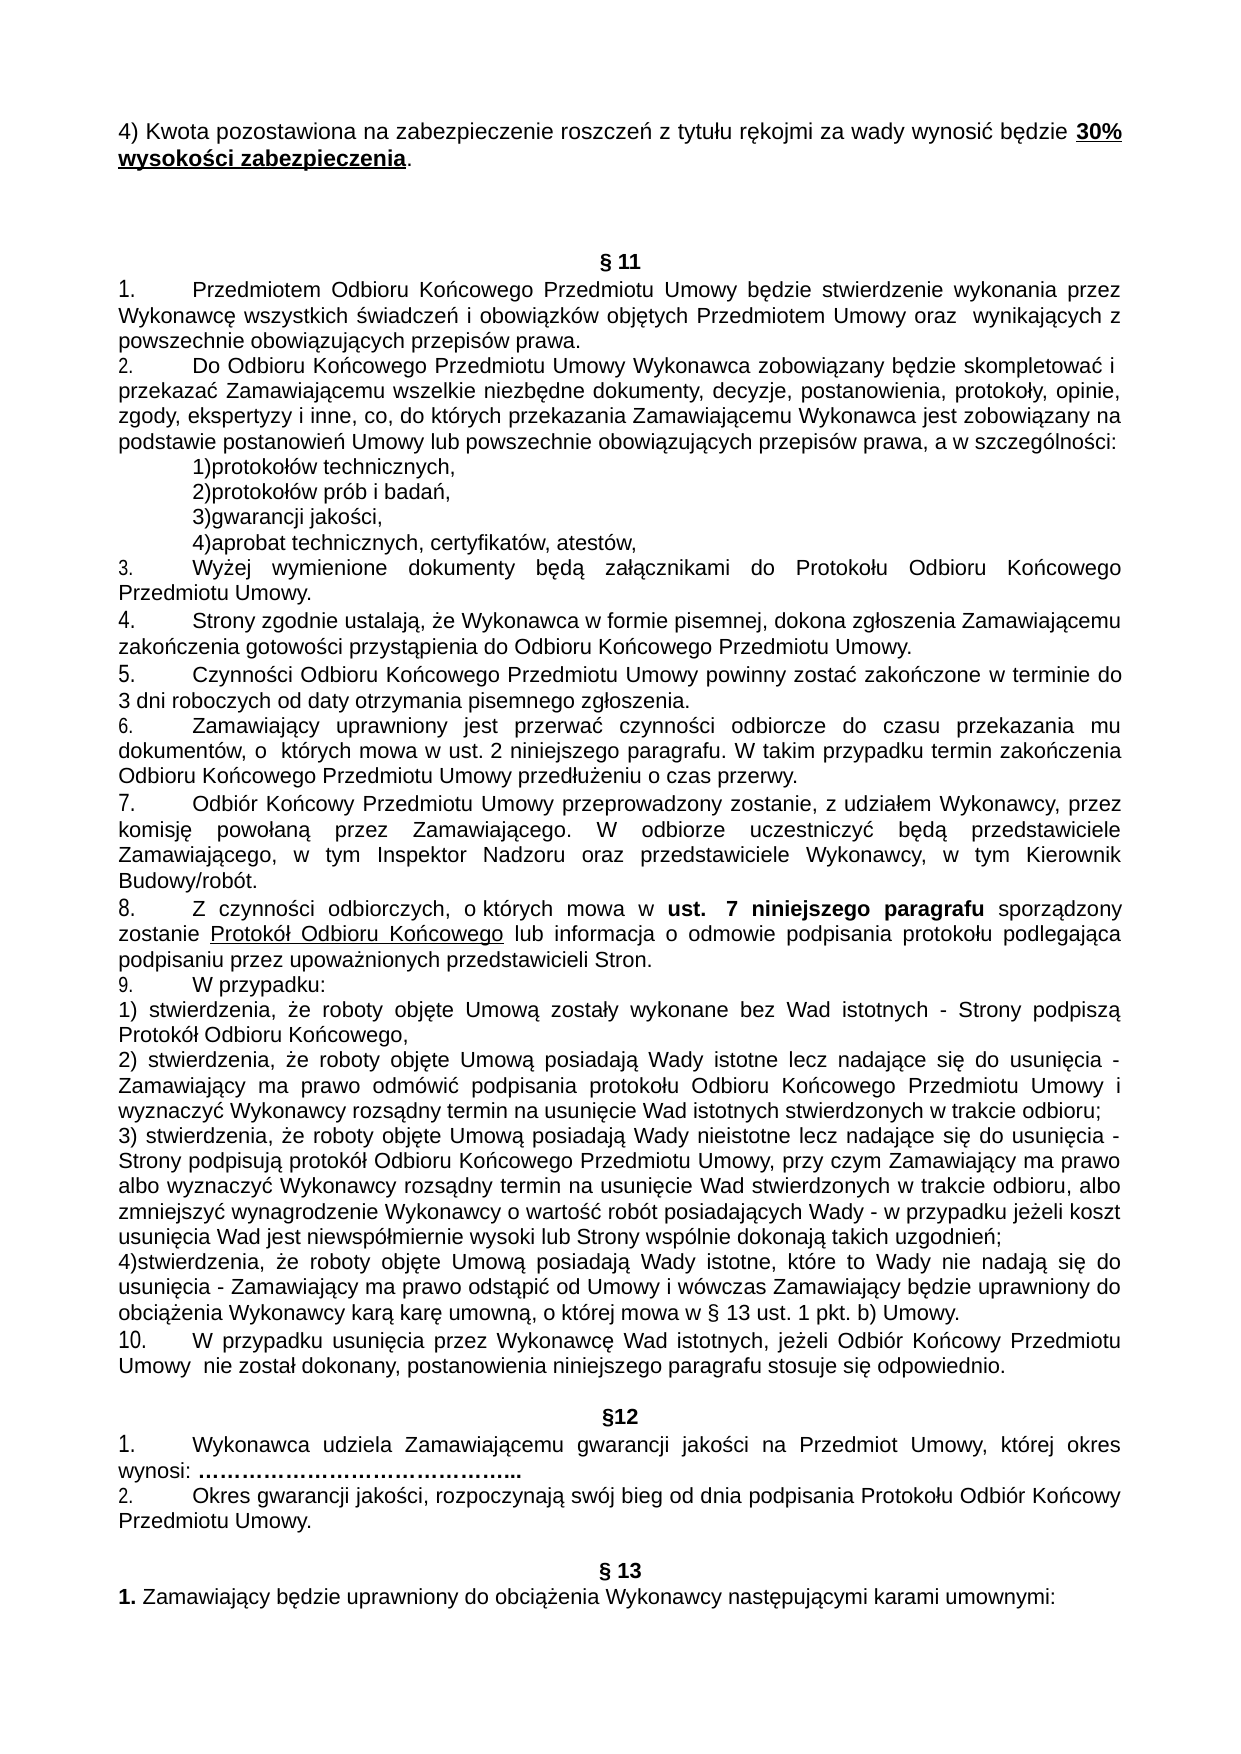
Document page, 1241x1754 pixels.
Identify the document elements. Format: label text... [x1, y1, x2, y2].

list Do Odbioru Końcowego Przedmiotu Umowy Wykonawca zobowiązany będzie skompletować i przekazać Zamawiającemu wszelkie niezbędne dokumenty, decyzje, postanowienia, protokoły, opinie, zgody, ekspertyzy i inne, co, do których przekazania Zamawiającemu Wykonawca jest zobowiązany na podstawie postanowień Umowy lub powszechnie obowiązujących przepisów prawa, a w szczególności: [118, 353, 1122, 454]
text 1) stwierdzenia, że roboty objęte Umową zostały wykonane bez Wad istotnych - Strony podpiszą Protokół Odbioru Końcowego, [118, 997, 1122, 1047]
list Z czynności odbiorczych, o których mowa w ust. 7 niniejszego paragrafu sporządzony zostanie Protokół Odbioru Końcowego lub informacja o odmowie podpisania protokołu podlegająca podpisaniu przez upoważnionych przedstawicieli Stron. [118, 893, 1122, 972]
text 1. Zamawiający będzie uprawniony do obciążenia Wykonawcy następującymi karami umownymi: [118, 1584, 1122, 1609]
text §12 [118, 1404, 1122, 1429]
text 2)protokołów prób i badań, [118, 479, 1122, 504]
list Wykonawca udziela Zamawiającemu gwarancji jakości na Przedmiot Umowy, której okres wynosi: ……………………………………... [118, 1429, 1122, 1483]
list Czynności Odbioru Końcowego Przedmiotu Umowy powinny zostać zakończone w terminie do 3 dni roboczych od daty otrzymania pisemnego zgłoszenia. [118, 659, 1122, 713]
text § 11 [118, 249, 1122, 274]
list W przypadku usunięcia przez Wykonawcę Wad istotnych, jeżeli Odbiór Końcowy Przedmiotu Umowy nie został dokonany, postanowienia niniejszego paragrafu stosuje się odpowiednio. [118, 1325, 1122, 1378]
text 4)aprobat technicznych, certyfikatów, atestów, [118, 529, 1122, 555]
list Odbiór Końcowy Przedmiotu Umowy przeprowadzony zostanie, z udziałem Wykonawcy, przez komisję powołaną przez Zamawiającego. W odbiorze uczestniczyć będą przedstawiciele Zamawiającego, w tym Inspektor Nadzoru oraz przedstawiciele Wykonawcy, w tym Kierownik Budowy/robót. [118, 788, 1122, 893]
list W przypadku: [118, 972, 1122, 997]
text 2) stwierdzenia, że roboty objęte Umową posiadają Wady istotne lecz nadające się do usunięcia - Zamawiający ma prawo odmówić podpisania protokołu Odbioru Końcowego Przedmiotu Umowy i wyznaczyć Wykonawcy rozsądny termin na usunięcie Wad istotnych stwierdzonych w trakcie odbioru; [118, 1047, 1122, 1123]
text 4)stwierdzenia, że roboty objęte Umową posiadają Wady istotne, które to Wady nie nadają się do usunięcia - Zamawiający ma prawo odstąpić od Umowy i wówczas Zamawiający będzie uprawniony do obciążenia Wykonawcy karą karę umowną, o której mowa w § 13 ust. 1 pkt. b) Umowy. [118, 1249, 1122, 1325]
text 4) Kwota pozostawiona na zabezpieczenie roszczeń z tytułu rękojmi za wady wynosić będzie 30% wysokości zabezpieczenia. [118, 118, 1122, 171]
text § 13 [118, 1558, 1122, 1584]
list Zamawiający uprawniony jest przerwać czynności odbiorcze do czasu przekazania mu dokumentów, o których mowa w ust. 2 niniejszego paragrafu. W takim przypadku termin zakończenia Odbioru Końcowego Przedmiotu Umowy przedłużeniu o czas przerwy. [118, 713, 1122, 788]
list Przedmiotem Odbioru Końcowego Przedmiotu Umowy będzie stwierdzenie wykonania przez Wykonawcę wszystkich świadczeń i obowiązków objętych Przedmiotem Umowy oraz wynikających z powszechnie obowiązujących przepisów prawa. [118, 274, 1122, 353]
list Strony zgodnie ustalają, że Wykonawca w formie pisemnej, dokona zgłoszenia Zamawiającemu zakończenia gotowości przystąpienia do Odbioru Końcowego Przedmiotu Umowy. [118, 605, 1122, 659]
list Okres gwarancji jakości, rozpoczynają swój bieg od dnia podpisania Protokołu Odbiór Końcowy Przedmiotu Umowy. [118, 1483, 1122, 1533]
text 3) stwierdzenia, że roboty objęte Umową posiadają Wady nieistotne lecz nadające się do usunięcia - Strony podpisują protokół Odbioru Końcowego Przedmiotu Umowy, przy czym Zamawiający ma prawo albo wyznaczyć Wykonawcy rozsądny termin na usunięcie Wad stwierdzonych w trakcie odbioru, albo zmniejszyć wynagrodzenie Wykonawcy o wartość robót posiadających Wady - w przypadku jeżeli koszt usunięcia Wad jest niewspółmiernie wysoki lub Strony wspólnie dokonają takich uzgodnień; [118, 1123, 1122, 1249]
text 1)protokołów technicznych, [118, 454, 1122, 479]
list Wyżej wymienione dokumenty będą załącznikami do Protokołu Odbioru Końcowego Przedmiotu Umowy. [118, 555, 1122, 605]
text 3)gwarancji jakości, [118, 504, 1122, 529]
